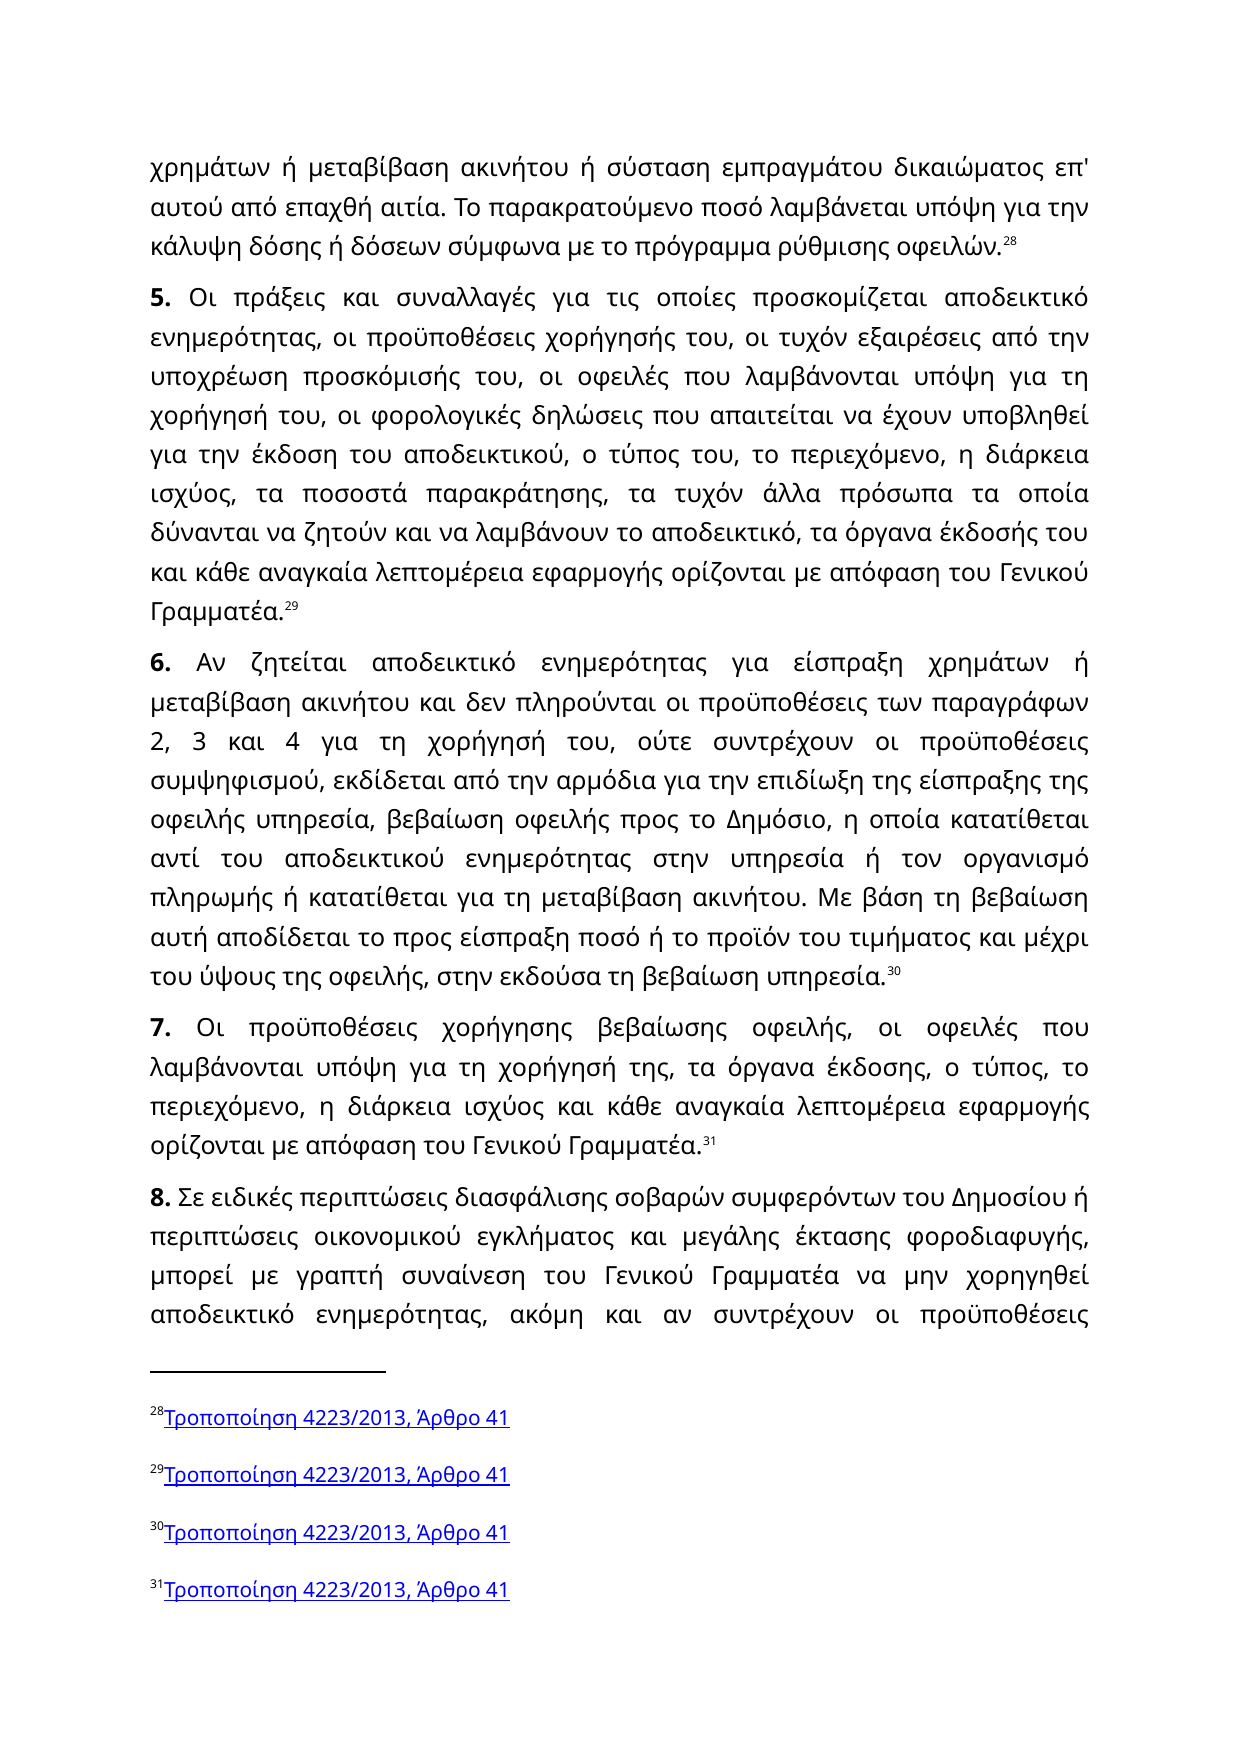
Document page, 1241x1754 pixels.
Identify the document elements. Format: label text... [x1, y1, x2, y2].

text 8. Σε ειδικές περιπτώσεις διασφάλισης σοβαρών συμφερόντων του Δημοσίου ή περιπτώσεις οικονομικού εγκλήματος και μεγάλης έκτασης φοροδιαφυγής, μπορεί με γραπτή συναίνεση του Γενικού Γραμματέα να μην χορηγηθεί αποδεικτικό ενημερότητας, ακόμη και αν συντρέχουν οι προϋποθέσεις [150, 1179, 1090, 1331]
text Τροποποίηση 4223/2013, Άρθρο 41 [150, 1576, 1090, 1604]
text χρημάτων ή μεταβίβαση ακινήτου ή σύσταση εμπραγμάτου δικαιώματος επ' αυτού από επαχθή αιτία. Το παρακρατούμενο ποσό λαμβάνεται υπόψη για την κάλυψη δόσης ή δόσεων σύμφωνα με το πρόγραμμα ρύθμισης οφειλών. [150, 150, 1090, 262]
text 6. Αν ζητείται αποδεικτικό ενημερότητας για είσπραξη χρημάτων ή μεταβίβαση ακινήτου και δεν πληρούνται οι προϋποθέσεις των παραγράφων 2, 3 και 4 για τη χορήγησή του, ούτε συντρέχουν οι προϋποθέσεις συμψηφισμού, εκδίδεται από την αρμόδια για την επιδίωξη της είσπραξης της οφειλής υπηρεσία, βεβαίωση οφειλής προς το Δημόσιο, η οποία κατατίθεται αντί του αποδεικτικού ενημερότητας στην υπηρεσία ή τον οργανισμό πληρωμής ή κατατίθεται για τη μεταβίβαση ακινήτου. Με βάση τη βεβαίωση αυτή αποδίδεται το προς είσπραξη ποσό ή το προϊόν του τιμήματος και μέχρι του ύψους της οφειλής, στην εκδούσα τη βεβαίωση υπηρεσία. [150, 645, 1090, 992]
text 7. Οι προϋποθέσεις χορήγησης βεβαίωσης οφειλής, οι οφειλές που λαμβάνονται υπόψη για τη χορήγησή της, τα όργανα έκδοσης, ο τύπος, το περιεχόμενο, η διάρκεια ισχύος και κάθε αναγκαία λεπτομέρεια εφαρμογής ορίζονται με απόφαση του Γενικού Γραμματέα. [150, 1010, 1090, 1162]
text Τροποποίηση 4223/2013, Άρθρο 41 [150, 1460, 1090, 1489]
text Τροποποίηση 4223/2013, Άρθρο 41 [150, 1518, 1090, 1546]
text 5. Οι πράξεις και συναλλαγές για τις οποίες προσκομίζεται αποδεικτικό ενημερότητας, οι προϋποθέσεις χορήγησής του, οι τυχόν εξαιρέσεις από την υποχρέωση προσκόμισής του, οι οφειλές που λαμβάνονται υπόψη για τη χορήγησή του, οι φορολογικές δηλώσεις που απαιτείται να έχουν υποβληθεί για την έκδοση του αποδεικτικού, ο τύπος του, το περιεχόμενο, η διάρκεια ισχύος, τα ποσοστά παρακράτησης, τα τυχόν άλλα πρόσωπα τα οποία δύνανται να ζητούν και να λαμβάνουν το αποδεικτικό, τα όργανα έκδοσής του και κάθε αναγκαία λεπτομέρεια εφαρμογής ορίζονται με απόφαση του Γενικού Γραμματέα. [150, 280, 1090, 627]
text Τροποποίηση 4223/2013, Άρθρο 41 [150, 1403, 1090, 1431]
